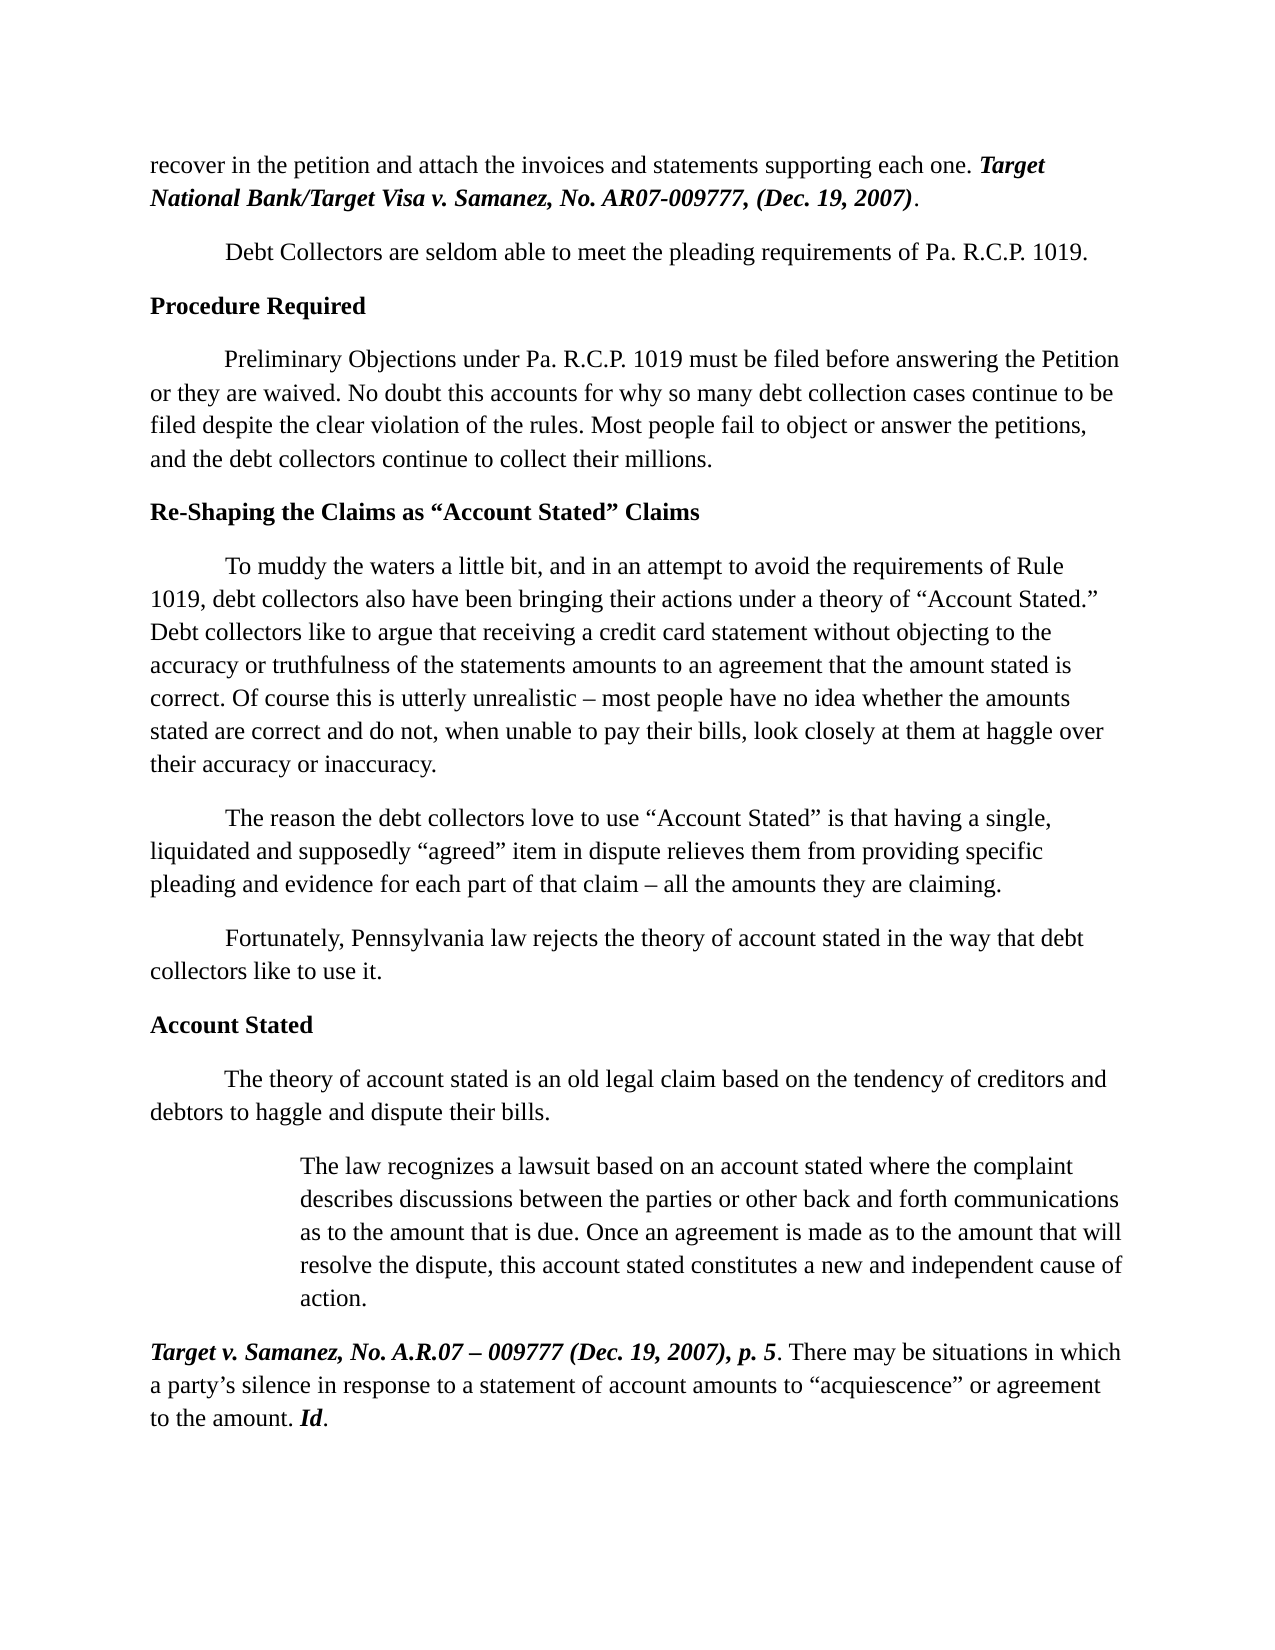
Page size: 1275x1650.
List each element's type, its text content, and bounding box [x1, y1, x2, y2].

text Procedure Required [150, 291, 1125, 319]
text The reason the debt collectors love to use “Account Stated” is that having a single, liquidated and supposedly “agreed” item in dispute relieves them from providing specific pleading and evidence for each part of that claim – all the amounts they are claiming. [150, 803, 1125, 898]
text The law recognizes a lawsuit based on an account stated where the complaint describes discussions between the parties or other back and forth communications as to the amount that is due. Once an agreement is made as to the amount that will resolve the dispute, this account stated constitutes a new and independent cause of action. [300, 1151, 1125, 1312]
text Target v. Samanez, No. A.R.07 – 009777 (Dec. 19, 2007), p. 5. There may be situations in which a party’s silence in response to a statement of account amounts to “acquiescence” or agreement to the amount. Id. [150, 1337, 1125, 1432]
text recover in the petition and attach the invoices and statements supporting each one. Target National Bank/Target Visa v. Samanez, No. AR07-009777, (Dec. 19, 2007). [150, 150, 1125, 212]
text To muddy the waters a little bit, and in an attempt to avoid the requirements of Rule 1019, debt collectors also have been bringing their actions under a theory of “Account Stated.” Debt collectors like to argue that receiving a credit card statement without objecting to the accuracy or truthfulness of the statements amounts to an agreement that the amount stated is correct. Of course this is utterly unrealistic – most people have no idea whether the amounts stated are correct and do not, when unable to pay their bills, look closely at them at haggle over their accuracy or inaccuracy. [150, 551, 1125, 778]
text Fortunately, Pennsylvania law rejects the theory of account stated in the way that debt collectors like to use it. [150, 923, 1125, 985]
text Re-Shaping the Claims as “Account Stated” Claims [150, 497, 1125, 526]
text Debt Collectors are seldom able to meet the pleading requirements of Pa. R.C.P. 1019. [150, 237, 1125, 266]
text The theory of account stated is an old legal claim based on the tendency of creditors and debtors to haggle and dispute their bills. [150, 1064, 1125, 1126]
text Preliminary Objections under Pa. R.C.P. 1019 must be filed before answering the Petition or they are waived. No doubt this accounts for why so many debt collection cases continue to be filed despite the clear violation of the rules. Most people fail to object or answer the petitions, and the debt collectors continue to collect their millions. [150, 344, 1125, 472]
text Account Stated [150, 1010, 1125, 1039]
